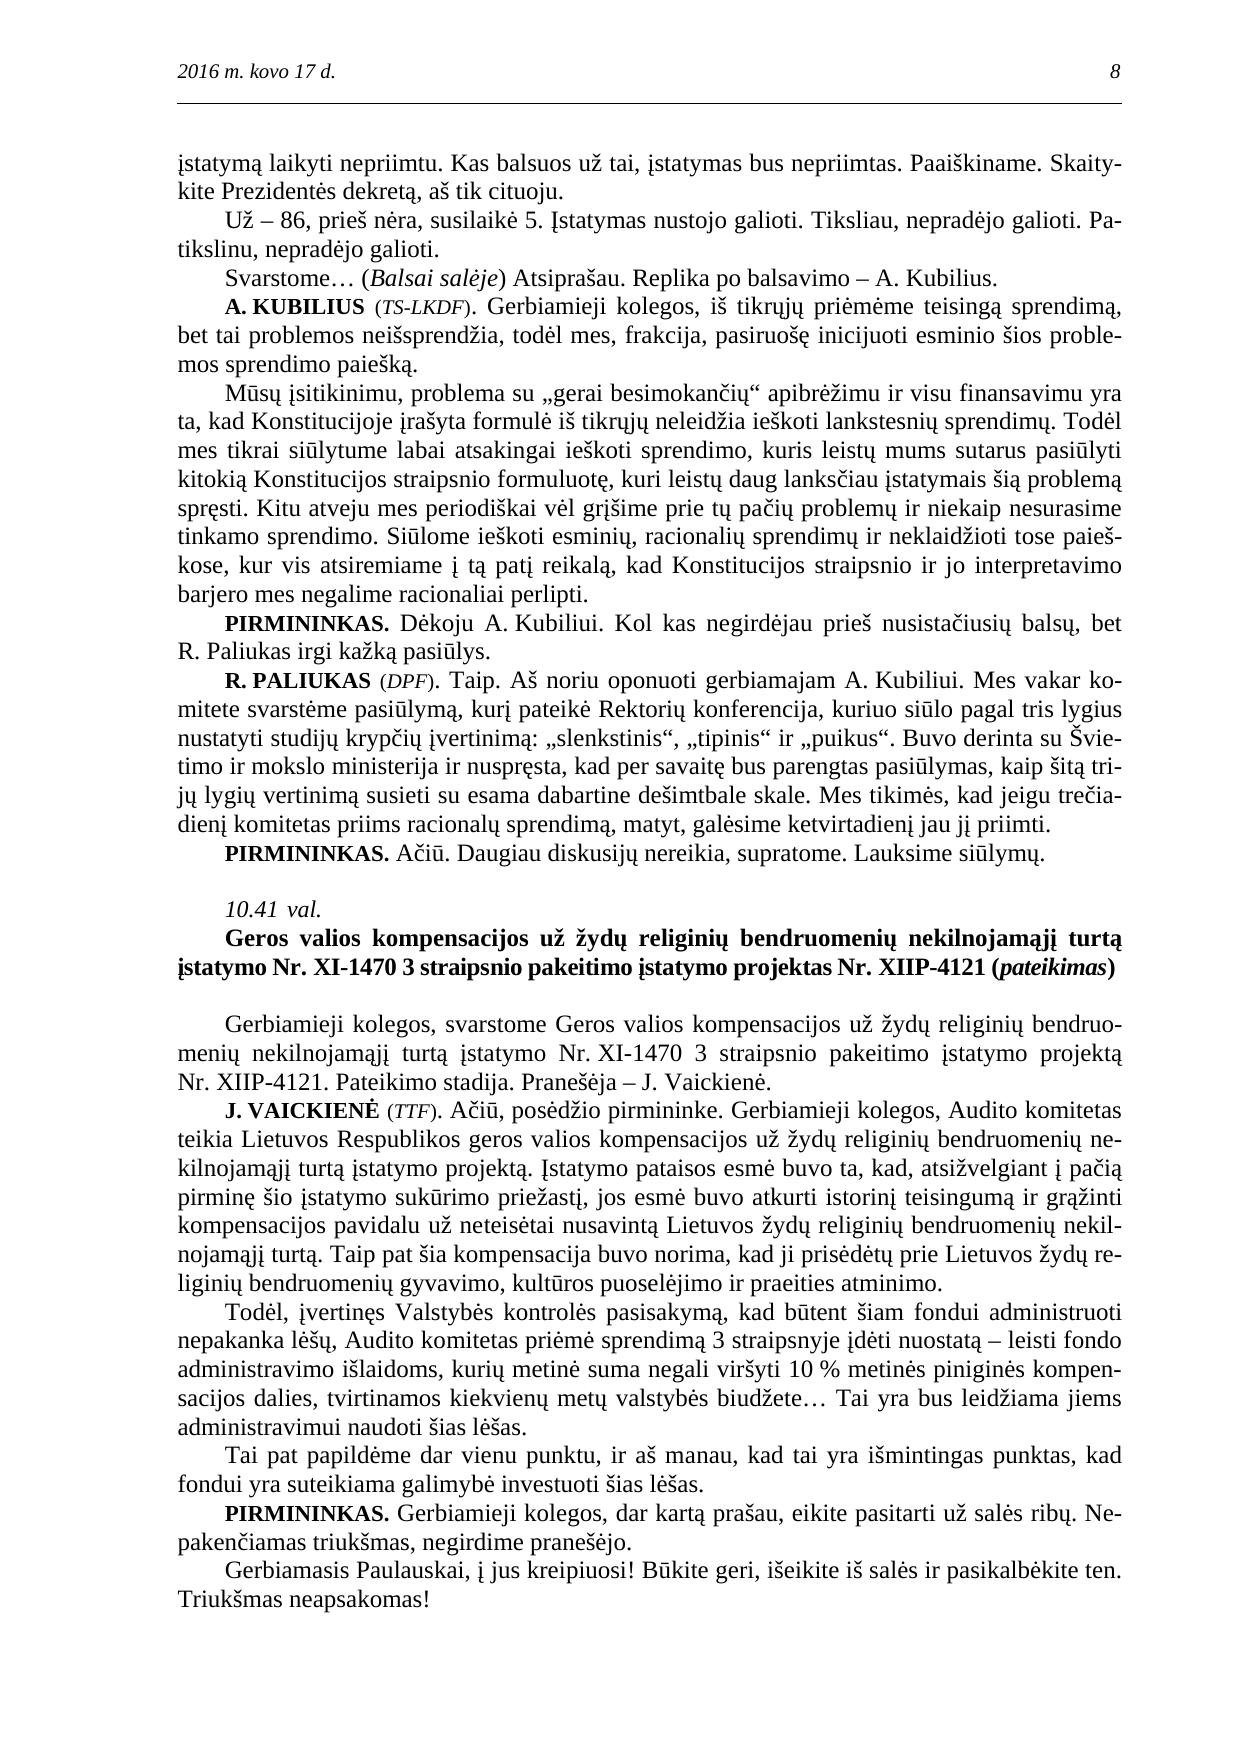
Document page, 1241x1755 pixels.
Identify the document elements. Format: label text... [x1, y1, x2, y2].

text PIRMININKAS. Ačiū. Dau­giau dis­ku­si­jų ne­rei­kia, su­pra­to­me. Lauk­si­me siū­ly­mų. [177, 838, 1122, 866]
text A. KUBILIUS (TS-LKDF). Ger­bia­mie­ji ko­le­gos, iš tik­rų­jų pri­ėmė­me tei­sin­gą spren­di­mą, bet tai pro­ble­mos ne­iš­spren­džia, to­dėl mes, frak­ci­ja, pa­si­ruo­šę ini­ci­juo­ti es­mi­nio šios pro­ble­mos spren­di­mo pa­ieš­ką. [177, 291, 1122, 378]
text R. PALIUKAS (DPF). Taip. Aš no­riu opo­nuo­ti ger­bia­ma­jam A. Ku­bi­liui. Mes va­kar ko­mi­te­te svars­tė­me pa­siū­ly­mą, ku­rį pa­tei­kė Rek­to­rių kon­fe­ren­ci­ja, ku­riuo siū­lo pa­gal tris ly­gius nu­sta­ty­ti stu­di­jų kryp­čių įver­ti­ni­mą: „slenks­ti­nis“, „ti­pi­nis“ ir „pui­kus“. Bu­vo de­rin­ta su Švie­ti­mo ir moks­lo mi­nis­te­ri­ja ir nu­spręs­ta, kad per sa­vai­tę bus pa­reng­tas pa­siū­ly­mas, kaip ši­tą tri­jų ly­gių ver­ti­ni­mą su­sie­ti su esa­ma da­bar­ti­ne de­šimt­ba­le ska­le. Mes ti­ki­mės, kad jei­gu tre­čia­die­nį ko­mi­te­tas pri­ims ra­cio­na­lų spren­di­mą, ma­tyt, ga­lė­si­me ket­vir­ta­die­nį jau jį pri­im­ti. [177, 665, 1122, 838]
text J. VAICKIENĖ (TTF). Ačiū, po­sė­džio pir­mi­nin­ke. Ger­bia­mie­ji ko­le­gos, Au­di­to ko­mi­te­tas tei­kia Lie­tu­vos Res­pub­li­kos ge­ros va­lios kom­pen­sa­ci­jos už žy­dų re­li­gi­nių ben­druo­me­nių ne­kil­no­ja­mą­jį tur­tą įsta­ty­mo pro­jek­tą. Įsta­ty­mo pa­tai­sos es­mė bu­vo ta, kad, at­si­žvel­giant į pa­čią pir­mi­nę šio įsta­ty­mo su­kū­ri­mo prie­žas­tį, jos es­mė bu­vo at­kur­ti is­to­ri­nį tei­sin­gu­mą ir grą­žin­ti kom­pen­sa­ci­jos pa­vi­da­lu už ne­tei­sė­tai nu­sa­vin­tą Lie­tu­vos žy­dų re­li­gi­nių ben­druo­me­nių ne­kil­no­ja­mą­jį tur­tą. Taip pat šia kom­pen­sa­ci­ja bu­vo no­ri­ma, kad ji pri­sė­dė­tų prie Lie­tu­vos žy­dų re­li­gi­nių ben­druo­me­nių gy­va­vi­mo, kul­tū­ros puo­se­lė­ji­mo ir pra­ei­ties at­min­imo. [177, 1095, 1122, 1297]
text PIRMININKAS. Dė­ko­ju A. Ku­bi­liui. Kol kas ne­gir­dė­jau prieš nu­si­sta­čiu­sių bal­sų, bet R. Pa­liu­kas ir­gi kaž­ką pa­siū­lys. [177, 608, 1122, 665]
text Ge­ros va­lios kom­pen­sa­ci­jos už žy­dų re­li­gi­nių ben­druo­me­nių ne­kil­no­ja­mą­jį tur­tą įsta­ty­mo Nr. XI-1470 3 straips­nio pa­kei­ti­mo įsta­ty­mo pro­jek­tas Nr. XIIP-4121 (pateikimas) [177, 923, 1122, 980]
text Už – 86, prieš nė­ra, su­si­lai­kė 5. Įsta­ty­mas nu­sto­jo ga­lio­ti. Tiks­liau, ne­pra­dė­jo ga­lio­ti. Pa­tiks­li­nu, ne­pra­dė­jo ga­lio­ti. [177, 205, 1122, 263]
text Ger­bia­mie­ji ko­le­gos, svars­to­me Ge­ros va­lios kom­pen­sa­ci­jos už žy­dų re­li­gi­nių ben­druo­me­nių ne­kil­no­ja­mą­jį tur­tą įsta­ty­mo Nr. XI-1470 3 straips­nio pa­kei­ti­mo įsta­ty­mo pro­jek­tą Nr. XIIP-4121. Pa­tei­ki­mo sta­di­ja. Pra­ne­šė­ja – J. Vaic­kie­nė. [177, 1009, 1122, 1095]
text įsta­ty­mą lai­ky­ti ne­pri­im­tu. Kas bal­suos už tai, įsta­ty­mas bus ne­pri­im­tas. Pa­aiš­ki­na­me. Skai­ty­ki­te Pre­zi­den­tės dek­re­tą, aš tik ci­tuo­ju. [177, 148, 1122, 205]
text Mū­sų įsi­ti­ki­ni­mu, pro­ble­ma su „ge­rai be­si­mo­kan­čių“ api­brė­ži­mu ir vi­su fi­nan­sa­vi­mu yra ta, kad Kon­sti­tu­ci­jo­je įra­šy­ta for­mu­lė iš tik­rų­jų ne­lei­džia ieš­ko­ti lanks­tes­nių spren­di­mų. To­dėl mes tik­rai siū­ly­tu­me la­bai at­sa­kin­gai ieš­ko­ti spren­di­mo, ku­ris leis­tų mums su­ta­rus pa­siū­ly­ti ki­to­kią Kon­sti­tu­ci­jos straips­nio for­mu­luo­tę, ku­ri leis­tų daug lanks­čiau įsta­ty­mais šią pro­ble­mą spręs­ti. Ki­tu at­ve­ju mes pe­ri­odiš­kai vėl grį­ši­me prie tų pa­čių pro­ble­mų ir nie­kaip ne­su­ra­si­me tin­ka­mo spren­di­mo. Siū­lo­me ieš­ko­ti es­mi­nių, ra­cio­na­lių spren­di­mų ir ne­klai­džio­ti to­se pa­ieš­ko­se, kur vis at­si­re­mia­me į tą pa­tį rei­ka­lą, kad Kon­sti­tu­ci­jos straips­nio ir jo in­ter­pre­ta­vi­mo bar­je­ro mes ne­ga­li­me ra­cio­na­liai per­lip­ti. [177, 378, 1122, 608]
text To­dėl, įver­ti­nęs Vals­ty­bės kon­tro­lės pa­si­sa­ky­mą, kad bū­tent šiam fon­dui ad­mi­nist­ruo­ti ne­pa­kan­ka lė­šų, Au­di­to ko­mi­te­tas pri­ėmė spren­di­mą 3 straips­ny­je įdė­ti nuo­sta­tą – leis­ti fon­do ad­mi­nist­ra­vi­mo iš­lai­doms, ku­rių me­ti­nė su­ma ne­ga­li vir­šy­ti 10 % me­ti­nės pi­ni­gi­nės kom­pen­sa­ci­jos da­lies, tvir­ti­na­mos kiek­vie­nų me­tų vals­ty­bės biu­dže­te… Tai yra bus lei­džia­ma jiems ad­mi­nist­ra­vi­mui nau­do­ti šias lė­šas. [177, 1297, 1122, 1440]
text 10.41 val. [224, 895, 1122, 923]
text PIRMININKAS. Ger­bia­mie­ji ko­le­gos, dar kar­tą pra­šau, ei­ki­te pa­si­tar­ti už sa­lės ri­bų. Ne­pa­ken­čia­mas triukš­mas, ne­gir­di­me pra­ne­šė­jo. [177, 1498, 1122, 1555]
text Tai pat pa­pil­dė­me dar vie­nu punk­tu, ir aš ma­nau, kad tai yra iš­min­tin­gas punk­tas, kad fon­dui yra su­tei­kia­ma ga­li­my­bė in­ves­tuo­ti šias lė­šas. [177, 1440, 1122, 1498]
text Ger­bia­ma­sis Pau­laus­kai, į jus krei­piuo­si! Bū­ki­te ge­ri, iš­ei­ki­te iš sa­lės ir pa­si­kal­bė­ki­te ten. Triukš­mas ne­ap­sa­ko­mas! [177, 1555, 1122, 1613]
text Svars­to­me… (Bal­sai sa­lė­je) At­si­pra­šau. Re­pli­ka po bal­sa­vi­mo – A. Ku­bi­lius. [177, 263, 1122, 291]
